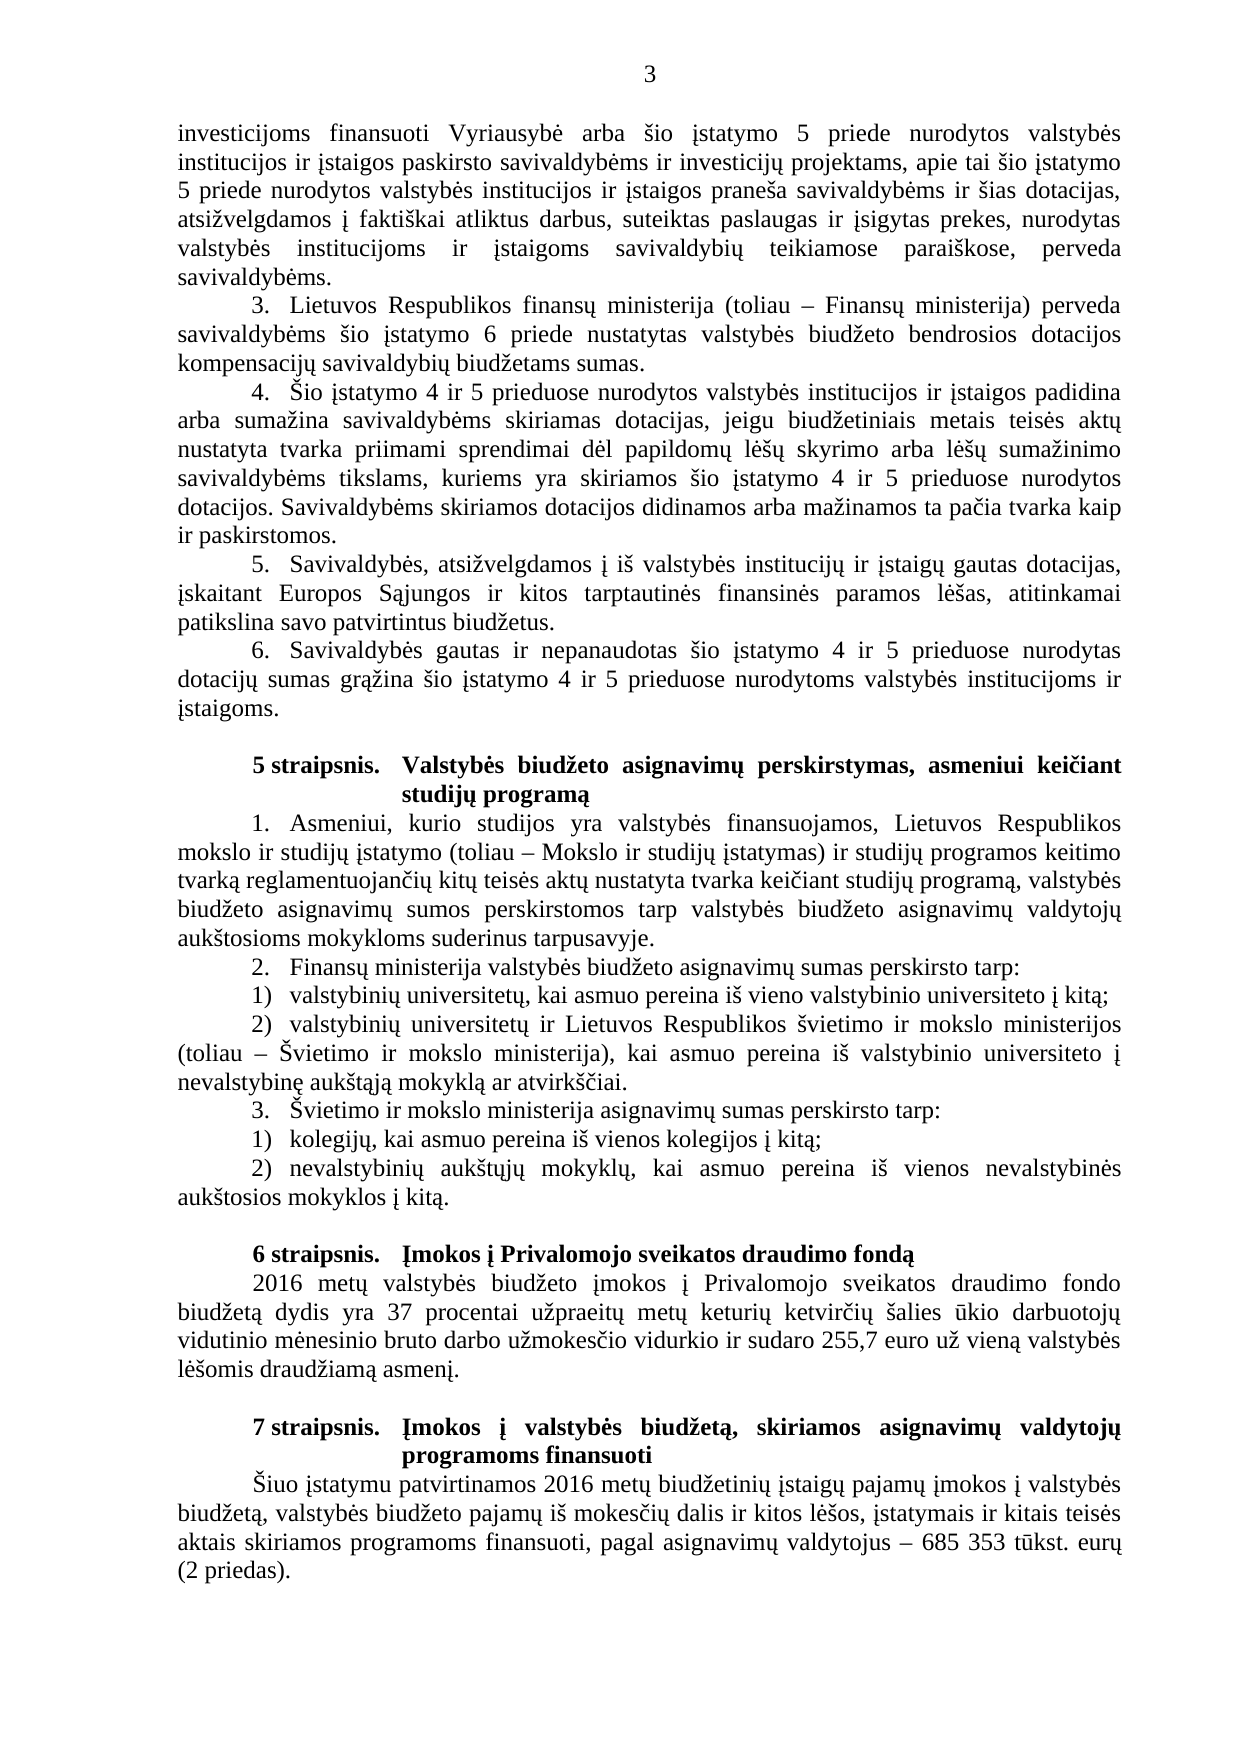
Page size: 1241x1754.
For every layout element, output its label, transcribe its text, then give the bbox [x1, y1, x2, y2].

text 3. Švietimo ir mokslo ministerija asignavimų sumas perskirsto tarp: [177, 1096, 1122, 1124]
text 2016 metų valstybės biudžeto įmokos į Privalomojo sveikatos draudimo fondo biudžetą dydis yra 37 procentai užpraeitų metų keturių ketvirčių šalies ūkio darbuotojų vidutinio mėnesinio bruto darbo užmokesčio vidurkio ir sudaro 255,7 euro už vieną valstybės lėšomis draudžiamą asmenį. [177, 1268, 1122, 1383]
text 7 straipsnis. Įmokos į valstybės biudžetą, skiriamos asignavimų valdytojų programoms finansuoti [252, 1412, 1122, 1469]
text Šiuo įstatymu patvirtinamos 2016 metų biudžetinių įstaigų pajamų įmokos į valstybės biudžetą, valstybės biudžeto pajamų iš mokesčių dalis ir kitos lėšos, įstatymais ir kitais teisės aktais skiriamos programoms finansuoti, pagal asignavimų valdytojus – 685 353 tūkst. eurų (2 priedas). [177, 1469, 1122, 1584]
text 6. Savivaldybės gautas ir nepanaudotas šio įstatymo 4 ir 5 prieduose nurodytas dotacijų sumas grąžina šio įstatymo 4 ir 5 prieduose nurodytoms valstybės institucijoms ir įstaigoms. [177, 636, 1122, 722]
text 1) kolegijų, kai asmuo pereina iš vienos kolegijos į kitą; [177, 1124, 1122, 1153]
text 1. Asmeniui, kurio studijos yra valstybės finansuojamos, Lietuvos Respublikos mokslo ir studijų įstatymo (toliau – Mokslo ir studijų įstatymas) ir studijų programos keitimo tvarką reglamentuojančių kitų teisės aktų nustatyta tvarka keičiant studijų programą, valstybės biudžeto asignavimų sumos perskirstomos tarp valstybės biudžeto asignavimų valdytojų aukštosioms mokykloms suderinus tarpusavyje. [177, 808, 1122, 952]
text 6 straipsnis. Įmokos į Privalomojo sveikatos draudimo fondą [252, 1239, 1122, 1268]
text investicijoms finansuoti Vyriausybė arba šio įstatymo 5 priede nurodytos valstybės institucijos ir įstaigos paskirsto savivaldybėms ir investicijų projektams, apie tai šio įstatymo 5 priede nurodytos valstybės institucijos ir įstaigos praneša savivaldybėms ir šias dotacijas, atsižvelgdamos į faktiškai atliktus darbus, suteiktas paslaugas ir įsigytas prekes, nurodytas valstybės institucijoms ir įstaigoms savivaldybių teikiamose paraiškose, perveda savivaldybėms. [177, 118, 1122, 291]
text 2) valstybinių universitetų ir Lietuvos Respublikos švietimo ir mokslo ministerijos (toliau – Švietimo ir mokslo ministerija), kai asmuo pereina iš valstybinio universiteto į nevalstybinę aukštąją mokyklą ar atvirkščiai. [177, 1009, 1122, 1096]
text 5. Savivaldybės, atsižvelgdamos į iš valstybės institucijų ir įstaigų gautas dotacijas, įskaitant Europos Sąjungos ir kitos tarptautinės finansinės paramos lėšas, atitinkamai patikslina savo patvirtintus biudžetus. [177, 549, 1122, 636]
text 2) nevalstybinių aukštųjų mokyklų, kai asmuo pereina iš vienos nevalstybinės aukštosios mokyklos į kitą. [177, 1153, 1122, 1211]
text 1) valstybinių universitetų, kai asmuo pereina iš vieno valstybinio universiteto į kitą; [177, 981, 1122, 1009]
text 4. Šio įstatymo 4 ir 5 prieduose nurodytos valstybės institucijos ir įstaigos padidina arba sumažina savivaldybėms skiriamas dotacijas, jeigu biudžetiniais metais teisės aktų nustatyta tvarka priimami sprendimai dėl papildomų lėšų skyrimo arba lėšų sumažinimo savivaldybėms tikslams, kuriems yra skiriamos šio įstatymo 4 ir 5 prieduose nurodytos dotacijos. Savivaldybėms skiriamos dotacijos didinamos arba mažinamos ta pačia tvarka kaip ir paskirstomos. [177, 377, 1122, 549]
text 2. Finansų ministerija valstybės biudžeto asignavimų sumas perskirsto tarp: [177, 952, 1122, 981]
text 5 straipsnis. Valstybės biudžeto asignavimų perskirstymas, asmeniui keičiant studijų programą [252, 751, 1122, 808]
text 3. Lietuvos Respublikos finansų ministerija (toliau – Finansų ministerija) perveda savivaldybėms šio įstatymo 6 priede nustatytas valstybės biudžeto bendrosios dotacijos kompensacijų savivaldybių biudžetams sumas. [177, 291, 1122, 377]
